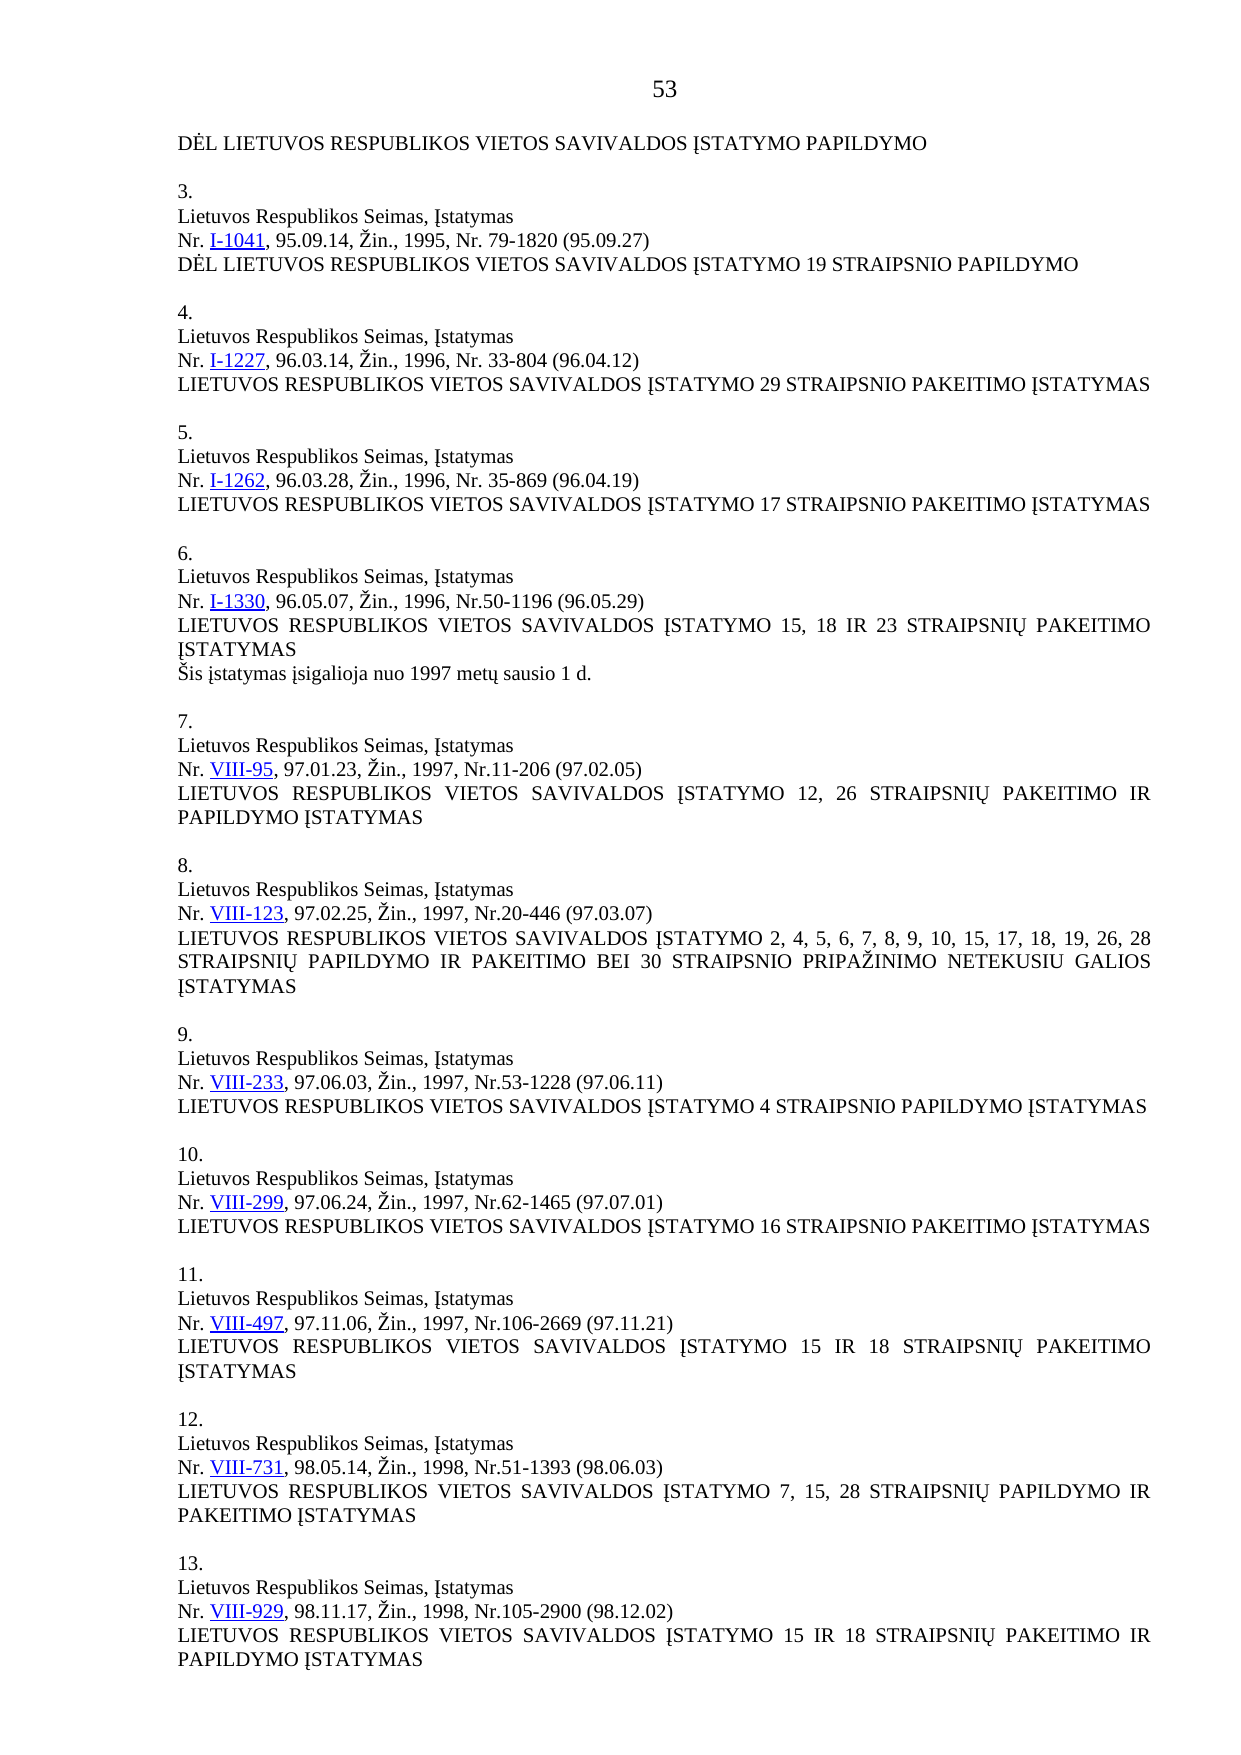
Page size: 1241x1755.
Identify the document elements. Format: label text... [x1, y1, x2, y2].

text Lietuvos Respublikos Seimas, Įstatymas [177, 877, 1152, 901]
text LIETUVOS RESPUBLIKOS VIETOS SAVIVALDOS ĮSTATYMO 17 STRAIPSNIO PAKEITIMO ĮSTATYMAS [177, 492, 1152, 516]
text Lietuvos Respublikos Seimas, Įstatymas [177, 444, 1152, 468]
text 10. [177, 1142, 1152, 1166]
text Nr. VIII-233, 97.06.03, Žin., 1997, Nr.53-1228 (97.06.11) [177, 1070, 1152, 1094]
text 8. [177, 853, 1152, 877]
text LIETUVOS RESPUBLIKOS VIETOS SAVIVALDOS ĮSTATYMO 7, 15, 28 STRAIPSNIŲ PAPILDYMO IR PAKEITIMO ĮSTATYMAS [177, 1479, 1152, 1527]
text 6. [177, 540, 1152, 564]
text LIETUVOS RESPUBLIKOS VIETOS SAVIVALDOS ĮSTATYMO 15 IR 18 STRAIPSNIŲ PAKEITIMO ĮSTATYMAS [177, 1334, 1152, 1383]
text LIETUVOS RESPUBLIKOS VIETOS SAVIVALDOS ĮSTATYMO 12, 26 STRAIPSNIŲ PAKEITIMO IR PAPILDYMO ĮSTATYMAS [177, 781, 1152, 829]
text 13. [177, 1551, 1152, 1575]
text Nr. I-1041, 95.09.14, Žin., 1995, Nr. 79-1820 (95.09.27) [177, 228, 1152, 252]
text DĖL LIETUVOS RESPUBLIKOS VIETOS SAVIVALDOS ĮSTATYMO PAPILDYMO [177, 131, 1152, 155]
text 11. [177, 1262, 1152, 1286]
text DĖL LIETUVOS RESPUBLIKOS VIETOS SAVIVALDOS ĮSTATYMO 19 STRAIPSNIO PAPILDYMO [177, 252, 1152, 276]
text Nr. VIII-299, 97.06.24, Žin., 1997, Nr.62-1465 (97.07.01) [177, 1190, 1152, 1214]
text LIETUVOS RESPUBLIKOS VIETOS SAVIVALDOS ĮSTATYMO 29 STRAIPSNIO PAKEITIMO ĮSTATYMAS [177, 372, 1152, 396]
text Lietuvos Respublikos Seimas, Įstatymas [177, 1046, 1152, 1070]
text 5. [177, 420, 1152, 444]
text Lietuvos Respublikos Seimas, Įstatymas [177, 564, 1152, 588]
text Šis įstatymas įsigalioja nuo 1997 metų sausio 1 d. [177, 661, 1152, 685]
text Lietuvos Respublikos Seimas, Įstatymas [177, 203, 1152, 228]
text LIETUVOS RESPUBLIKOS VIETOS SAVIVALDOS ĮSTATYMO 15, 18 IR 23 STRAIPSNIŲ PAKEITIMO ĮSTATYMAS [177, 613, 1152, 661]
text Lietuvos Respublikos Seimas, Įstatymas [177, 1286, 1152, 1310]
text Nr. VIII-123, 97.02.25, Žin., 1997, Nr.20-446 (97.03.07) [177, 901, 1152, 925]
text LIETUVOS RESPUBLIKOS VIETOS SAVIVALDOS ĮSTATYMO 4 STRAIPSNIO PAPILDYMO ĮSTATYMAS [177, 1094, 1152, 1118]
text Lietuvos Respublikos Seimas, Įstatymas [177, 1166, 1152, 1190]
text Nr. VIII-929, 98.11.17, Žin., 1998, Nr.105-2900 (98.12.02) [177, 1599, 1152, 1623]
text LIETUVOS RESPUBLIKOS VIETOS SAVIVALDOS ĮSTATYMO 2, 4, 5, 6, 7, 8, 9, 10, 15, 17, 18, 19, 26, 28 STRAIPSNIŲ PAPILDYMO IR PAKEITIMO BEI 30 STRAIPSNIO PRIPAŽINIMO NETEKUSIU GALIOS ĮSTATYMAS [177, 925, 1152, 998]
text Lietuvos Respublikos Seimas, Įstatymas [177, 1431, 1152, 1455]
text Nr. I-1262, 96.03.28, Žin., 1996, Nr. 35-869 (96.04.19) [177, 468, 1152, 492]
text LIETUVOS RESPUBLIKOS VIETOS SAVIVALDOS ĮSTATYMO 15 IR 18 STRAIPSNIŲ PAKEITIMO IR PAPILDYMO ĮSTATYMAS [177, 1623, 1152, 1671]
text Nr. VIII-497, 97.11.06, Žin., 1997, Nr.106-2669 (97.11.21) [177, 1310, 1152, 1334]
text Lietuvos Respublikos Seimas, Įstatymas [177, 1575, 1152, 1599]
text Nr. I-1227, 96.03.14, Žin., 1996, Nr. 33-804 (96.04.12) [177, 348, 1152, 372]
text 4. [177, 300, 1152, 324]
text Lietuvos Respublikos Seimas, Įstatymas [177, 324, 1152, 348]
text 12. [177, 1407, 1152, 1431]
text Lietuvos Respublikos Seimas, Įstatymas [177, 733, 1152, 757]
text Nr. I-1330, 96.05.07, Žin., 1996, Nr.50-1196 (96.05.29) [177, 588, 1152, 613]
text Nr. VIII-95, 97.01.23, Žin., 1997, Nr.11-206 (97.02.05) [177, 757, 1152, 781]
text LIETUVOS RESPUBLIKOS VIETOS SAVIVALDOS ĮSTATYMO 16 STRAIPSNIO PAKEITIMO ĮSTATYMAS [177, 1214, 1152, 1238]
text 3. [177, 179, 1152, 203]
text 9. [177, 1022, 1152, 1046]
text 7. [177, 709, 1152, 733]
text Nr. VIII-731, 98.05.14, Žin., 1998, Nr.51-1393 (98.06.03) [177, 1455, 1152, 1479]
